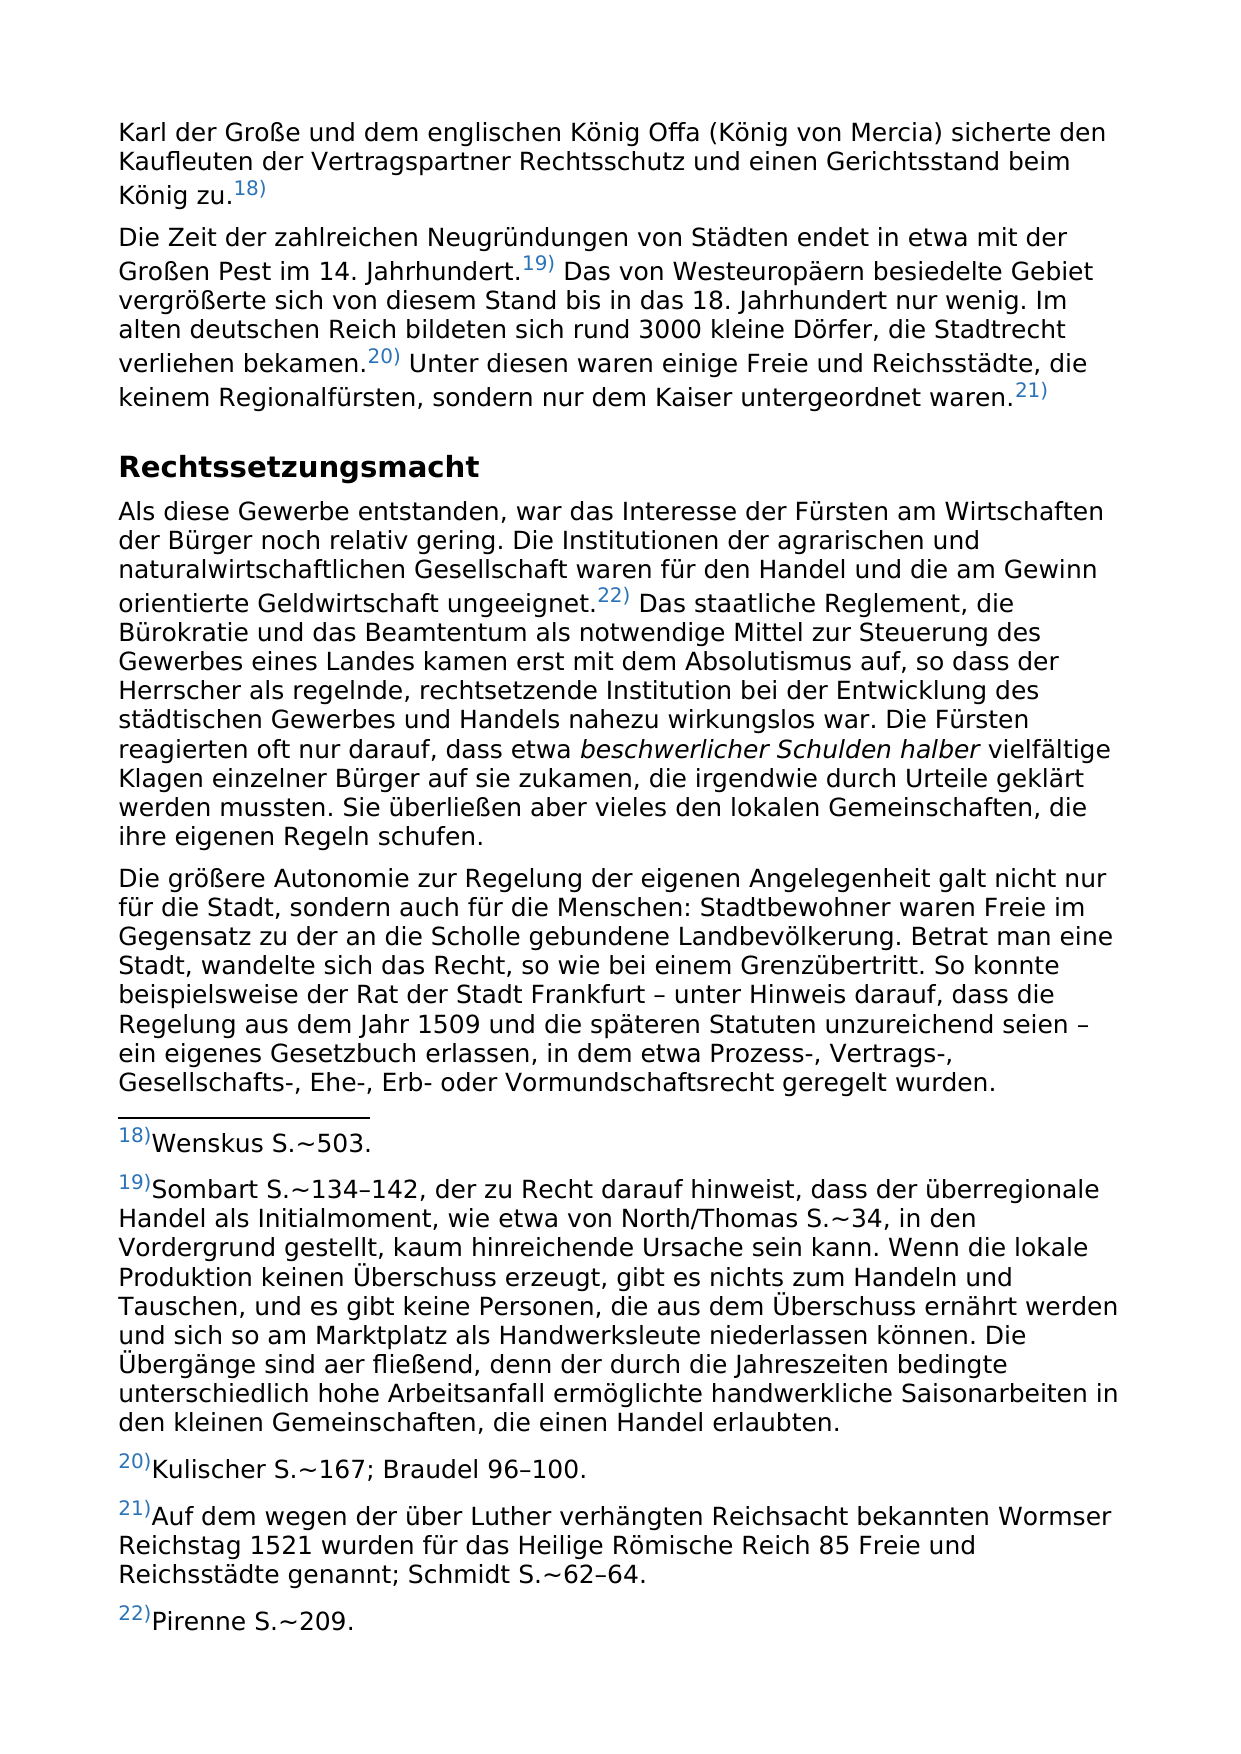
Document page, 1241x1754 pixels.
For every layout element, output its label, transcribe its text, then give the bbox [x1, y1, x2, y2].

text Die größere Autonomie zur Regelung der eigenen Angelegenheit galt nicht nur für die Stadt, sondern auch für die Menschen: Stadtbewohner waren Freie im Gegensatz zu der an die Scholle gebundene Landbevölkerung. Betrat man eine Stadt, wandelte sich das Recht, so wie bei einem Grenzübertritt. So konnte beispielsweise der Rat der Stadt Frankfurt – unter Hinweis darauf, dass die Regelung aus dem Jahr 1509 und die späteren Statuten unzureichend seien – ein eigenes Gesetzbuch erlassen, in dem etwa Prozess-, Vertrags-, Gesellschafts-, Ehe-, Erb- oder Vormundschaftsrecht geregelt wurden. [118, 864, 1122, 1097]
text Als diese Gewerbe entstanden, war das Interesse der Fürsten am Wirtschaften der Bürger noch relativ gering. Die Institutionen der agrarischen und naturalwirtschaftlichen Gesellschaft waren für den Handel und die am Gewinn orientierte Geldwirtschaft ungeeignet. Das staatliche Reglement, die Bürokratie und das Beamtentum als notwendige Mittel zur Steuerung des Gewerbes eines Landes kamen erst mit dem Absolutismus auf, so dass der Herrscher als regelnde, rechtsetzende Institution bei der Entwicklung des städtischen Gewerbes und Handels nahezu wirkungslos war. Die Fürsten reagierten oft nur darauf, dass etwa beschwerlicher Schulden halber vielfältige Klagen einzelner Bürger auf sie zukamen, die irgendwie durch Urteile geklärt werden mussten. Sie überließen aber vieles den lokalen Gemeinschaften, die ihre eigenen Regeln schufen. [118, 497, 1122, 852]
text Wenskus S.~503. [118, 1124, 1122, 1158]
text Kulischer S.~167; Braudel 96–100. [118, 1450, 1122, 1484]
text Sombart S.~134–142, der zu Recht darauf hinweist, dass der überregionale Handel als Initialmoment, wie etwa von North/Thomas S.~34, in den Vordergrund gestellt, kaum hinreichende Ursache sein kann. Wenn die lokale Produktion keinen Überschuss erzeugt, gibt es nichts zum Handeln und Tauschen, und es gibt keine Personen, die aus dem Überschuss ernährt werden und sich so am Marktplatz als Handwerksleute niederlassen können. Die Übergänge sind aer fließend, denn der durch die Jahreszeiten bedingte unterschiedlich hohe Arbeitsanfall ermöglichte handwerkliche Saisonarbeiten in den kleinen Gemeinschaften, die einen Handel erlaubten. [118, 1170, 1122, 1438]
subtitle Rechtssetzungsmacht [118, 450, 1122, 484]
text Karl der Große und dem englischen König Offa (König von Mercia) sicherte den Kaufleuten der Vertragspartner Rechtsschutz und einen Gerichtsstand beim König zu. [118, 118, 1122, 211]
text Pirenne S.~209. [118, 1602, 1122, 1636]
text Auf dem wegen der über Luther verhängten Reichsacht bekannten Wormser Reichstag 1521 wurden für das Heilige Römische Reich 85 Freie und Reichsstädte genannt; Schmidt S.~62–64. [118, 1497, 1122, 1589]
text Die Zeit der zahlreichen Neugründungen von Städten endet in etwa mit der Großen Pest im 14. Jahrhundert. Das von Westeuropäern besiedelte Gebiet vergrößerte sich von diesem Stand bis in das 18. Jahrhundert nur wenig. Im alten deutschen Reich bildeten sich rund 3000 kleine Dörfer, die Stadtrecht verliehen bekamen. Unter diesen waren einige Freie und Reichsstädte, die keinem Regionalfürsten, sondern nur dem Kaiser untergeordnet waren. [118, 223, 1122, 413]
